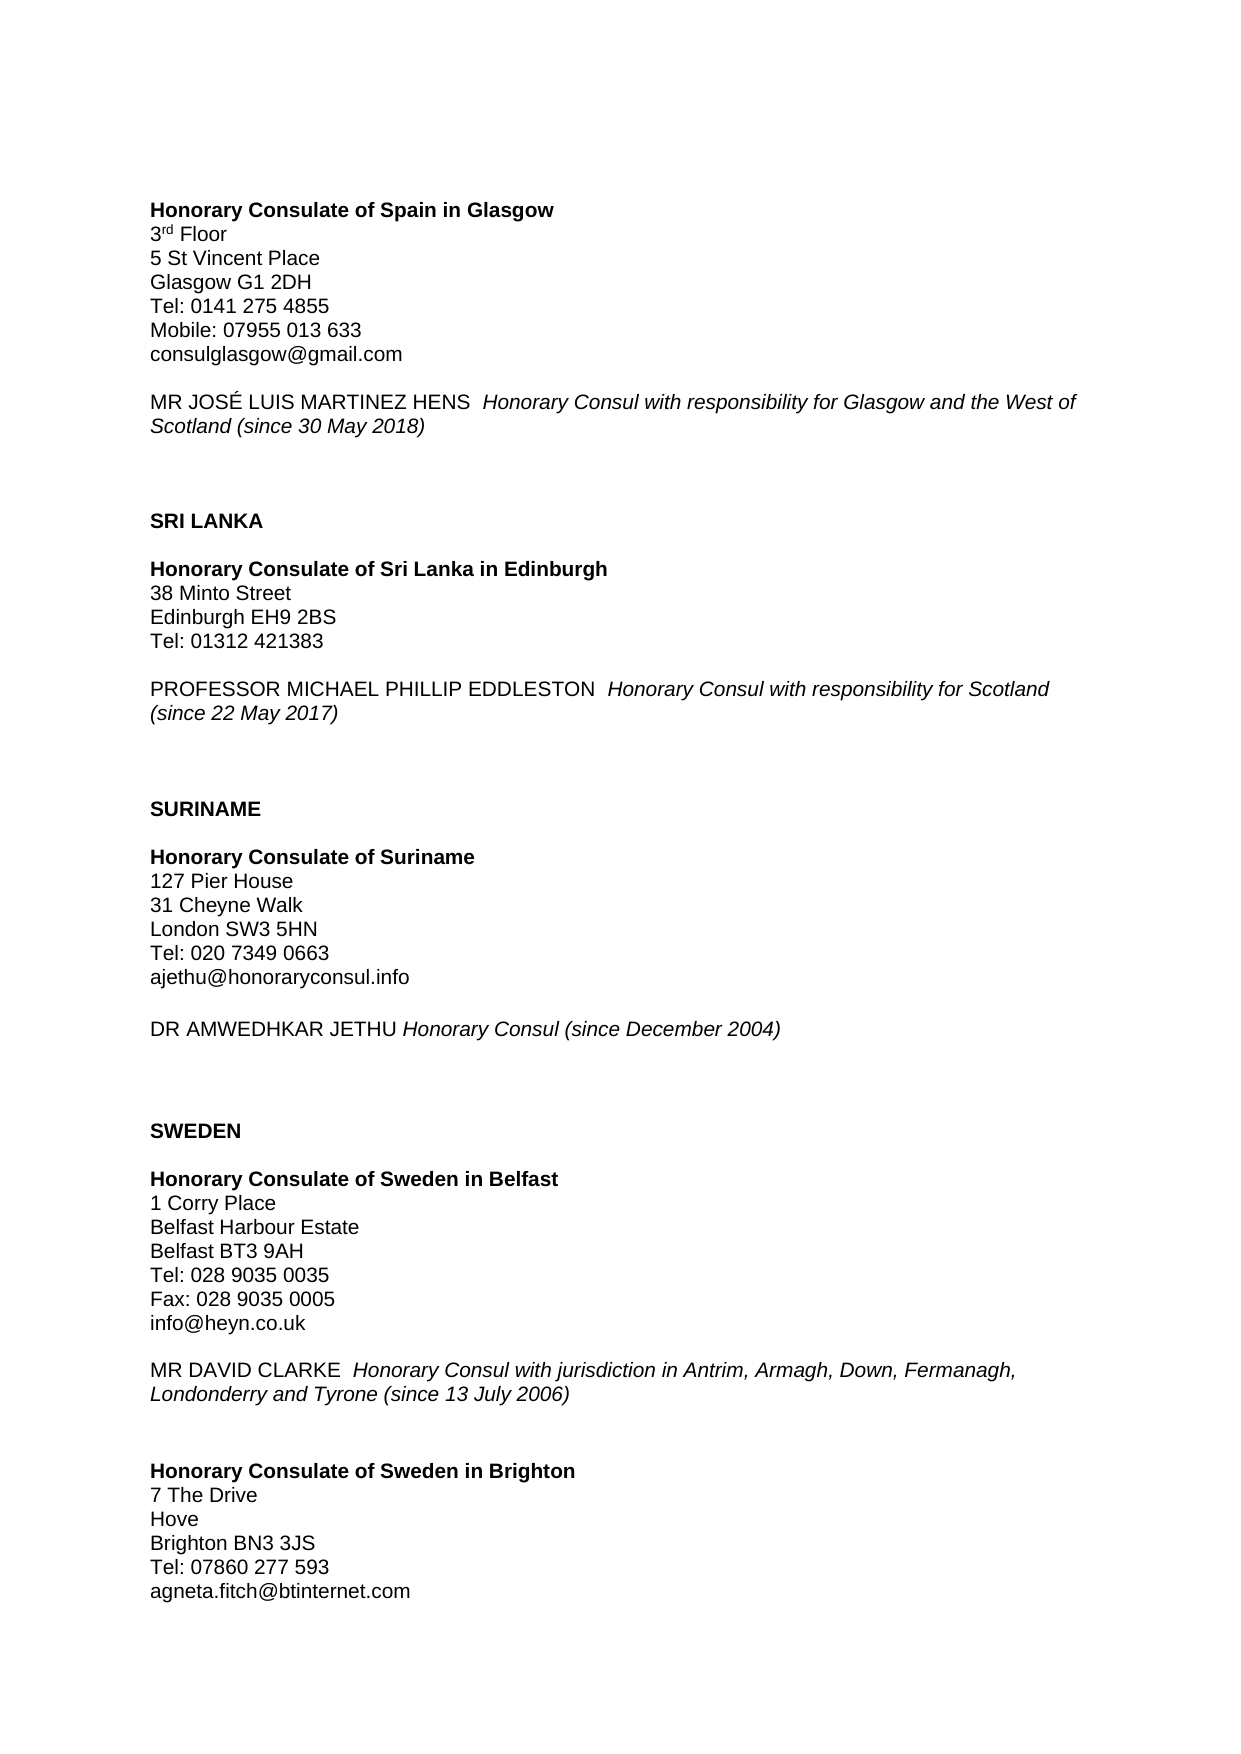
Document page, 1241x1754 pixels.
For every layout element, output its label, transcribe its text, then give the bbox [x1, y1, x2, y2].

text Brighton BN3 3JS [150, 1531, 1090, 1555]
text Honorary Consulate of Sweden in Belfast [150, 1167, 1090, 1191]
text SURINAME [150, 797, 1090, 821]
text agneta.fitch@btinternet.com [150, 1579, 1090, 1603]
text SRI LANKA [150, 509, 1090, 533]
text Tel: 020 7349 0663 [150, 941, 1090, 964]
text DR AMWEDHKAR JETHU Honorary Consul (since December 2004) [150, 1017, 1090, 1041]
text Tel: 028 9035 0035 [150, 1262, 1090, 1286]
text PROFESSOR MICHAEL PHILLIP EDDLESTON Honorary Consul with responsibility for Scotland (since 22 May 2017) [150, 677, 1090, 725]
text 127 Pier House [150, 869, 1090, 893]
text MR JOSÉ LUIS MARTINEZ HENS Honorary Consul with responsibility for Glasgow and the West of Scotland (since 30 May 2018) [150, 389, 1090, 437]
text Honorary Consulate of Spain in Glasgow [150, 198, 1090, 222]
text MR DAVID CLARKE Honorary Consul with jurisdiction in Antrim, Armagh, Down, Fermanagh, Londonderry and Tyrone (since 13 July 2006) [150, 1358, 1090, 1406]
text Honorary Consulate of Sweden in Brighton [150, 1459, 1090, 1483]
text 31 Cheyne Walk [150, 893, 1090, 917]
text 5 St Vincent Place [150, 246, 1090, 270]
text 38 Minto Street [150, 581, 1090, 605]
text 1 Corry Place [150, 1191, 1090, 1214]
text 3rd Floor [150, 222, 1090, 246]
text Glasgow G1 2DH [150, 270, 1090, 294]
text 7 The Drive [150, 1483, 1090, 1507]
text Honorary Consulate of Suriname [150, 845, 1090, 869]
text Tel: 07860 277 593 [150, 1555, 1090, 1579]
text Honorary Consulate of Sri Lanka in Edinburgh [150, 557, 1090, 581]
text Edinburgh EH9 2BS [150, 605, 1090, 629]
text Fax: 028 9035 0005 [150, 1286, 1090, 1310]
text SWEDEN [150, 1119, 1090, 1143]
text info@heyn.co.uk [150, 1310, 1090, 1334]
text Tel: 0141 275 4855 [150, 294, 1090, 318]
text Belfast BT3 9AH [150, 1238, 1090, 1262]
text Hove [150, 1507, 1090, 1531]
text Belfast Harbour Estate [150, 1214, 1090, 1238]
text ajethu@honoraryconsul.info [150, 964, 1090, 988]
text consulglasgow@gmail.com [150, 342, 1090, 366]
text Mobile: 07955 013 633 [150, 318, 1090, 342]
text Tel: 01312 421383 [150, 629, 1090, 653]
text London SW3 5HN [150, 917, 1090, 941]
